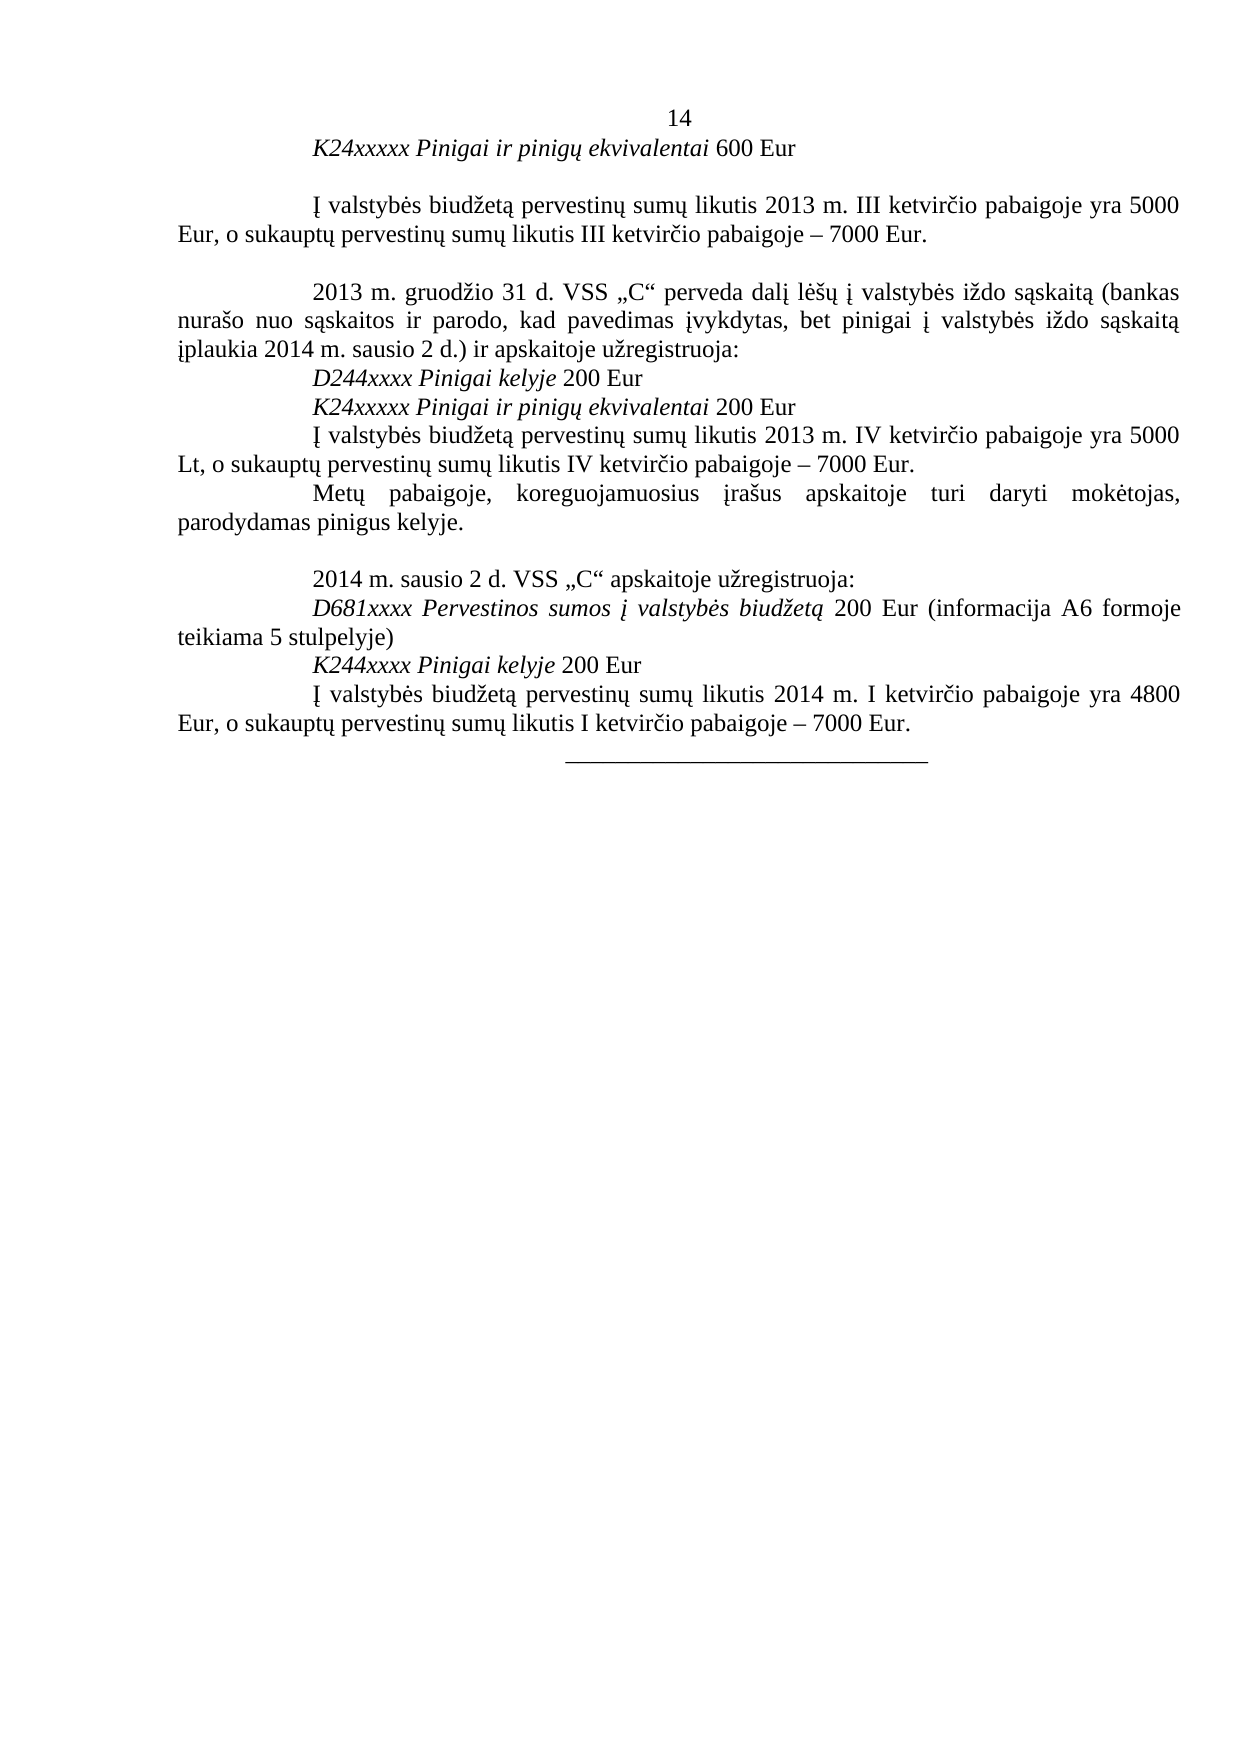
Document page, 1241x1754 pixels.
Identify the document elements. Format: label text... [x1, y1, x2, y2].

text K244xxxx Pinigai kelyje 200 Eur [177, 650, 1181, 679]
text 2013 m. gruodžio 31 d. VSS „C“ perveda dalį lėšų į valstybės iždo sąskaitą (bankas nurašo nuo sąskaitos ir parodo, kad pavedimas įvykdytas, bet pinigai į valstybės iždo sąskaitą įplaukia 2014 m. sausio 2 d.) ir apskaitoje užregistruoja: [177, 277, 1181, 363]
text Į valstybės biudžetą pervestinų sumų likutis 2013 m. III ketvirčio pabaigoje yra 5000 Eur, o sukauptų pervestinų sumų likutis III ketvirčio pabaigoje – 7000 Eur. [177, 190, 1181, 248]
text Metų pabaigoje, koreguojamuosius įrašus apskaitoje turi daryti mokėtojas, parodydamas pinigus kelyje. [177, 478, 1181, 535]
text Į valstybės biudžetą pervestinų sumų likutis 2014 m. I ketvirčio pabaigoje yra 4800 Eur, o sukauptų pervestinų sumų likutis I ketvirčio pabaigoje – 7000 Eur. [177, 679, 1181, 737]
text 2014 m. sausio 2 d. VSS „C“ apskaitoje užregistruoja: [177, 564, 1181, 593]
text K24xxxxx Pinigai ir pinigų ekvivalentai 600 Eur [177, 133, 1181, 162]
text K24xxxxx Pinigai ir pinigų ekvivalentai 200 Eur [177, 392, 1181, 420]
text Į valstybės biudžetą pervestinų sumų likutis 2013 m. IV ketvirčio pabaigoje yra 5000 Lt, o sukauptų pervestinų sumų likutis IV ketvirčio pabaigoje – 7000 Eur. [177, 420, 1181, 478]
text D244xxxx Pinigai kelyje 200 Eur [177, 363, 1181, 392]
text D681xxxx Pervestinos sumos į valstybės biudžetą 200 Eur (informacija A6 formoje teikiama 5 stulpelyje) [177, 593, 1181, 650]
text _____________________________ [177, 737, 1181, 765]
